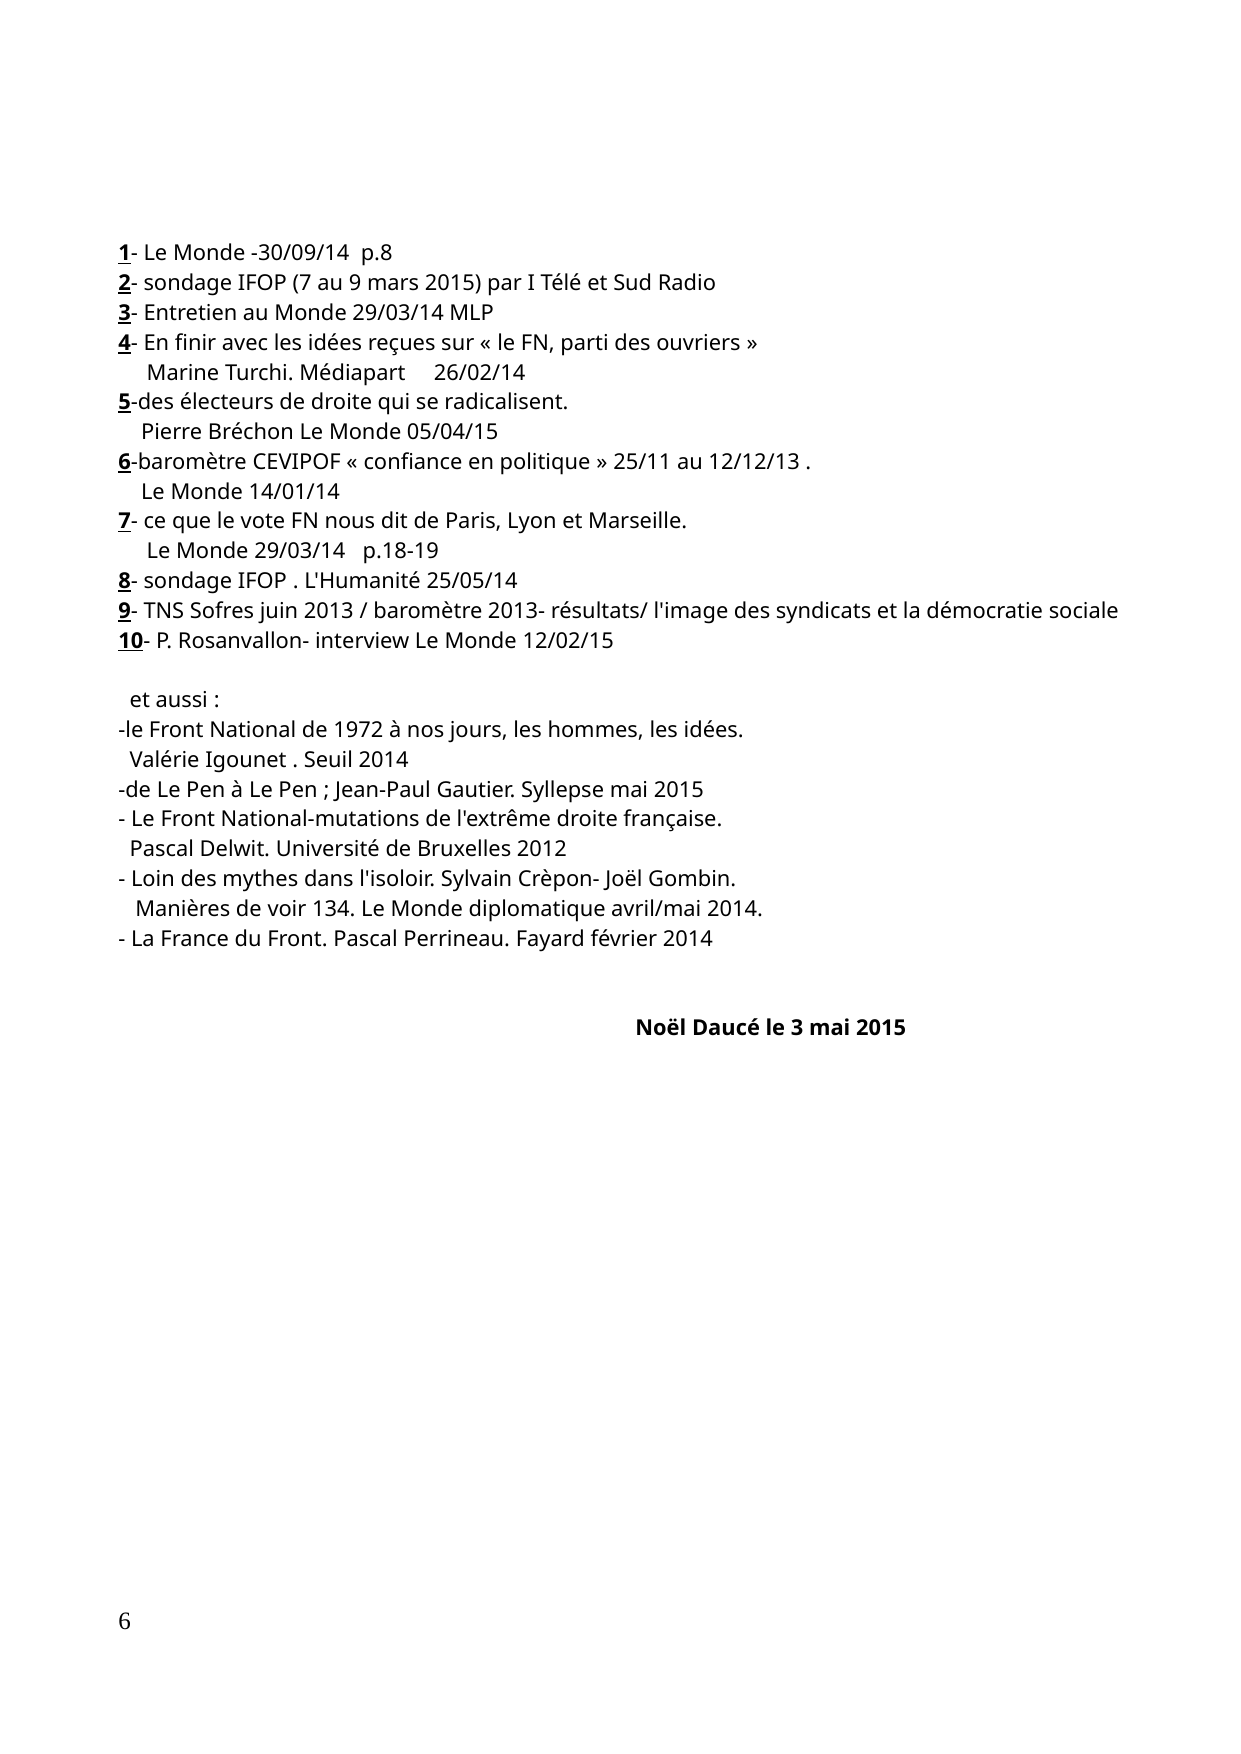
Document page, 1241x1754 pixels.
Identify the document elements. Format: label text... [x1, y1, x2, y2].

text -de Le Pen à Le Pen ; Jean-Paul Gautier. Syllepse mai 2015 [118, 773, 1122, 803]
text 1- Le Monde -30/09/14 p.8 [118, 237, 1122, 267]
text 9- TNS Sofres juin 2013 / baromètre 2013- résultats/ l'image des syndicats et la démocratie sociale [118, 595, 1122, 624]
text 8- sondage IFOP . L'Humanité 25/05/14 [118, 565, 1122, 595]
text - Loin des mythes dans l'isoloir. Sylvain Crèpon- Joël Gombin. [118, 863, 1122, 893]
text - La France du Front. Pascal Perrineau. Fayard février 2014 [118, 922, 1122, 952]
text -le Front National de 1972 à nos jours, les hommes, les idées. [118, 714, 1122, 744]
text et aussi : [118, 684, 1122, 714]
text 4- En finir avec les idées reçues sur « le FN, parti des ouvriers » [118, 327, 1122, 356]
text Le Monde 29/03/14 p.18-19 [118, 535, 1122, 565]
text Manières de voir 134. Le Monde diplomatique avril/mai 2014. [118, 893, 1122, 922]
text 7- ce que le vote FN nous dit de Paris, Lyon et Marseille. [118, 505, 1122, 535]
text 10- P. Rosanvallon- interview Le Monde 12/02/15 [118, 624, 1122, 654]
text 6-baromètre CEVIPOF « confiance en politique » 25/11 au 12/12/13 . [118, 446, 1122, 476]
text Pascal Delwit. Université de Bruxelles 2012 [118, 833, 1122, 863]
text Le Monde 14/01/14 [118, 476, 1122, 505]
text 5-des électeurs de droite qui se radicalisent. [118, 386, 1122, 416]
text - Le Front National-mutations de l'extrême droite française. [118, 803, 1122, 833]
text Marine Turchi. Médiapart 26/02/14 [118, 356, 1122, 386]
text Valérie Igounet . Seuil 2014 [118, 744, 1122, 773]
text Pierre Bréchon Le Monde 05/04/15 [118, 416, 1122, 446]
text Noël Daucé le 3 mai 2015 [118, 1012, 1122, 1042]
text 3- Entretien au Monde 29/03/14 MLP [118, 297, 1122, 327]
text 2- sondage IFOP (7 au 9 mars 2015) par I Télé et Sud Radio [118, 267, 1122, 297]
